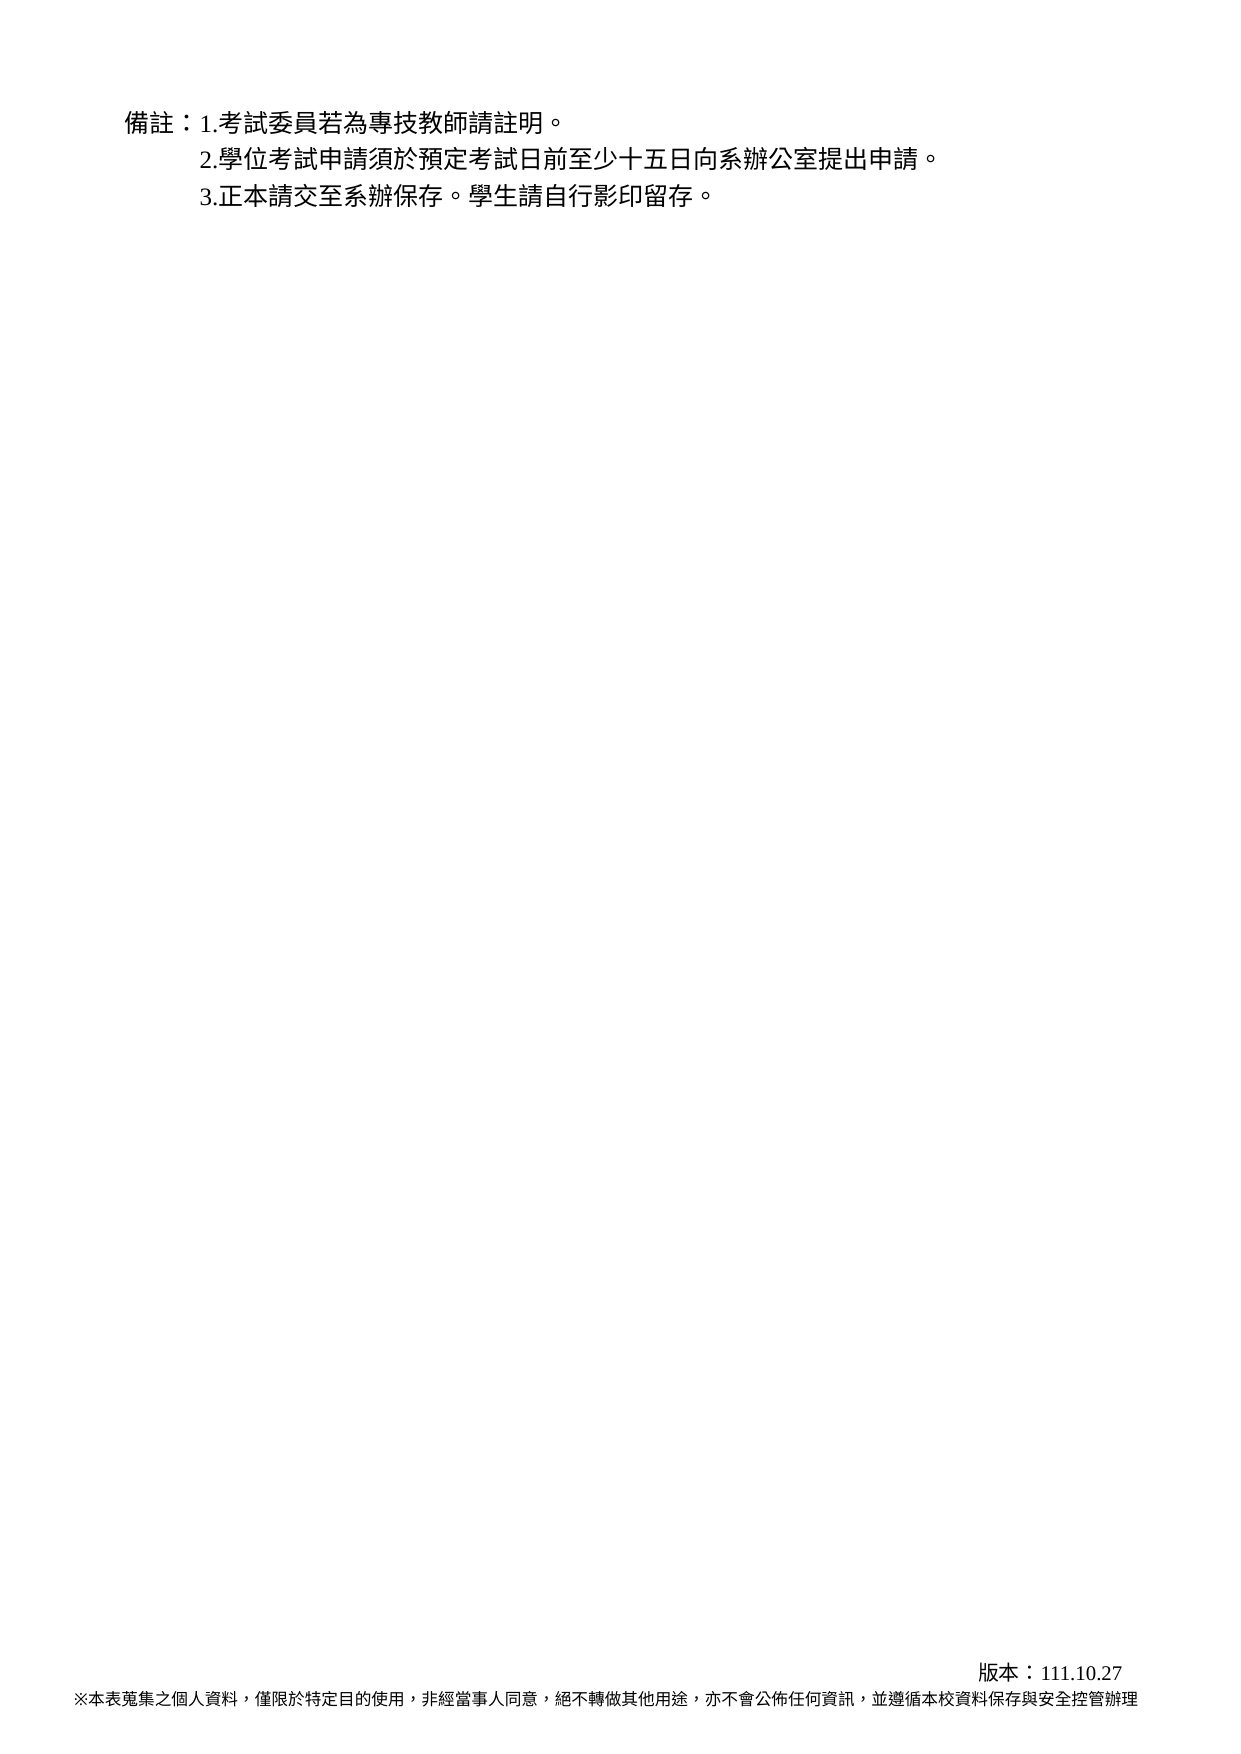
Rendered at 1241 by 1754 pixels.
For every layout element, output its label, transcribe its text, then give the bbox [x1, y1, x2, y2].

text 2.學位考試申請須於預定考試日前至少十五日向系辦公室提出申請。 [118, 140, 1122, 176]
text 3.正本請交至系辦保存。學生請自行影印留存。 [118, 176, 1122, 212]
text 備註：1.考試委員若為專技教師請註明。 [118, 103, 1122, 140]
